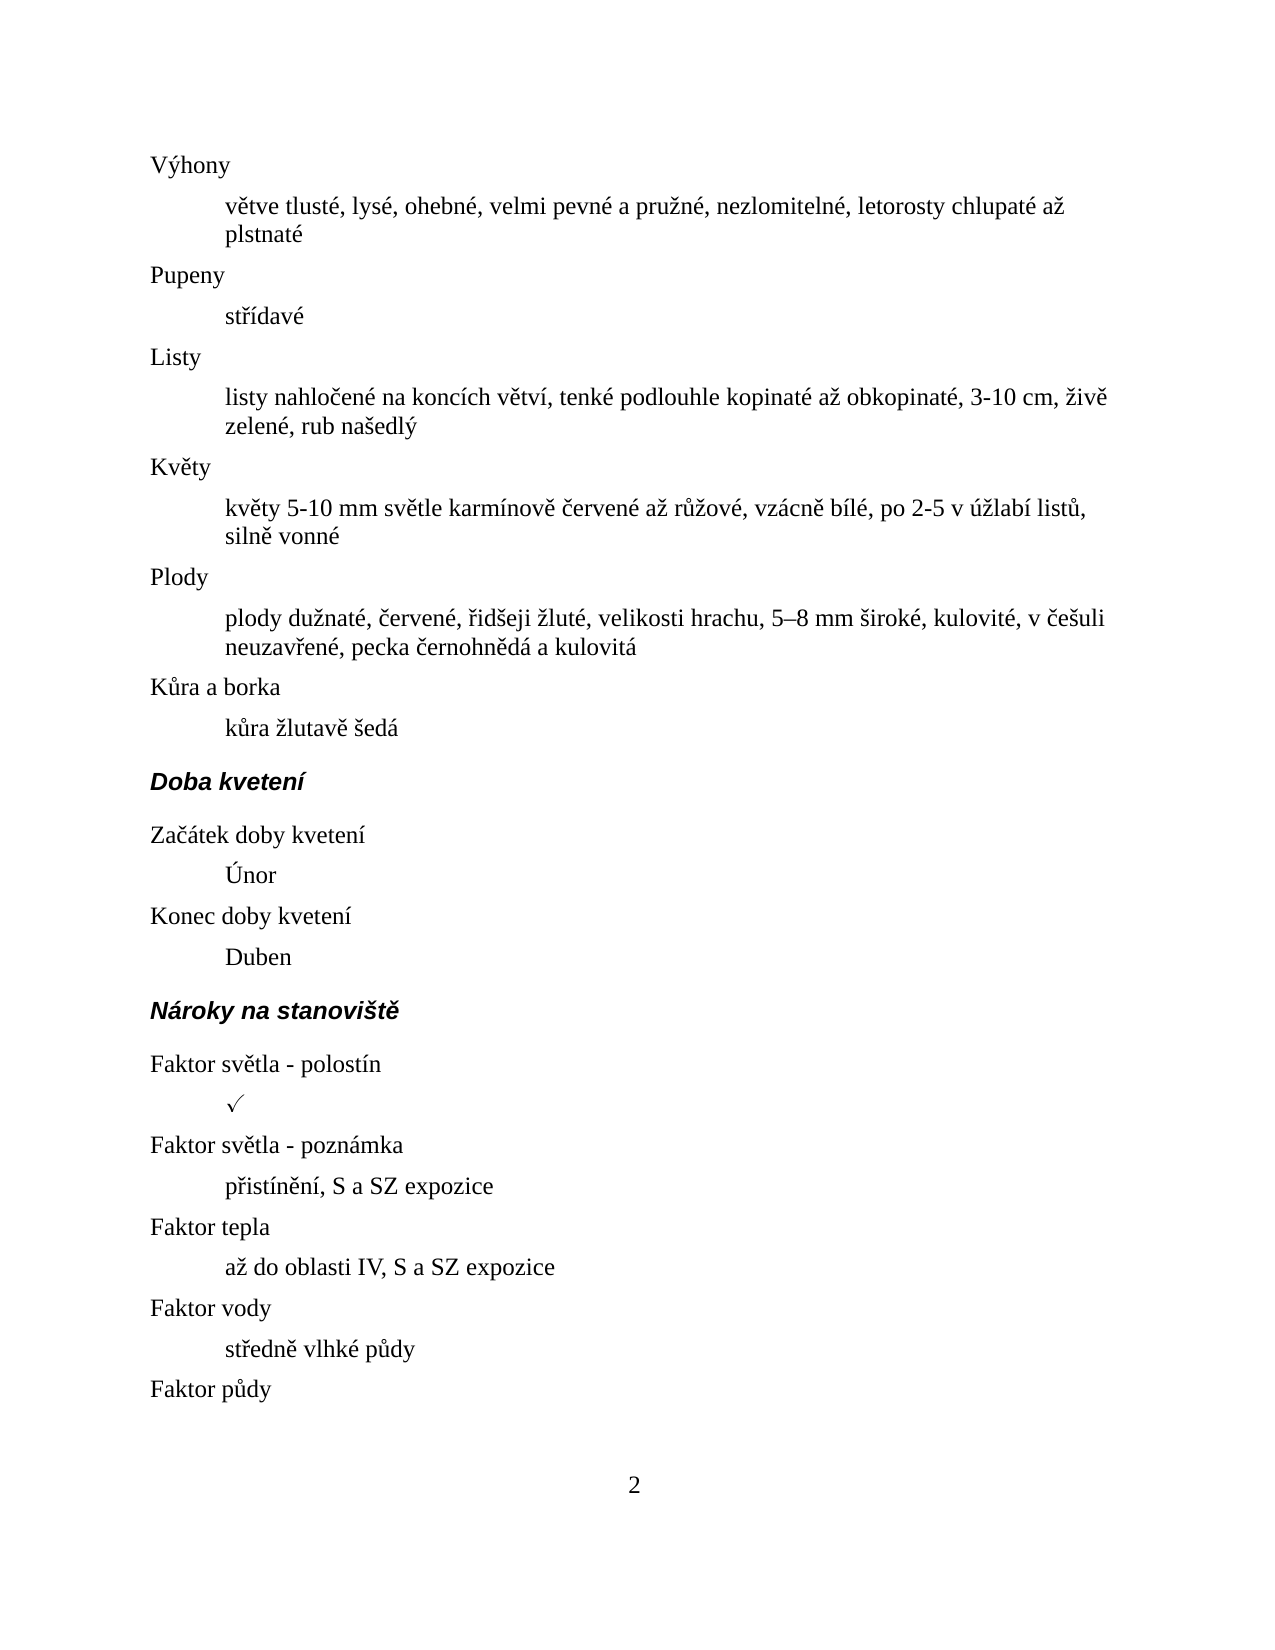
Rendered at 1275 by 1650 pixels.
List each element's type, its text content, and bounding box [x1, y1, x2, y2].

text kůra žlutavě šedá [225, 713, 1125, 742]
text větve tlusté, lysé, ohebné, velmi pevné a pružné, nezlomitelné, letorosty chlupaté až plstnaté [225, 191, 1125, 248]
subtitle Doba kvetení [150, 767, 1125, 795]
text plody dužnaté, červené, řidšeji žluté, velikosti hrachu, 5–8 mm široké, kulovité, v češuli neuzavřené, pecka černohnědá a kulovitá [225, 603, 1125, 660]
text Faktor tepla [150, 1212, 1125, 1240]
text listy nahločené na koncích větví, tenké podlouhle kopinaté až obkopinaté, 3-10 cm, živě zelené, rub našedlý [225, 382, 1125, 440]
text ✓ [225, 1089, 1125, 1118]
text až do oblasti IV, S a SZ expozice [225, 1252, 1125, 1281]
text středně vlhké půdy [225, 1334, 1125, 1363]
text Začátek doby kvetení [150, 820, 1125, 848]
text střídavé [225, 301, 1125, 330]
text přistínění, S a SZ expozice [225, 1171, 1125, 1200]
text Květy [150, 452, 1125, 481]
text květy 5-10 mm světle karmínově červené až růžové, vzácně bílé, po 2-5 v úžlabí listů, silně vonné [225, 493, 1125, 550]
text Faktor světla - polostín [150, 1049, 1125, 1077]
text Pupeny [150, 260, 1125, 289]
text Listy [150, 342, 1125, 370]
text Konec doby kvetení [150, 901, 1125, 930]
text Výhony [150, 150, 1125, 179]
text Faktor půdy [150, 1374, 1125, 1403]
text Plody [150, 562, 1125, 591]
text Kůra a borka [150, 672, 1125, 701]
text Únor [225, 861, 1125, 889]
text Duben [225, 942, 1125, 971]
subtitle Nároky na stanoviště [150, 996, 1125, 1024]
text Faktor světla - poznámka [150, 1130, 1125, 1159]
text Faktor vody [150, 1293, 1125, 1322]
